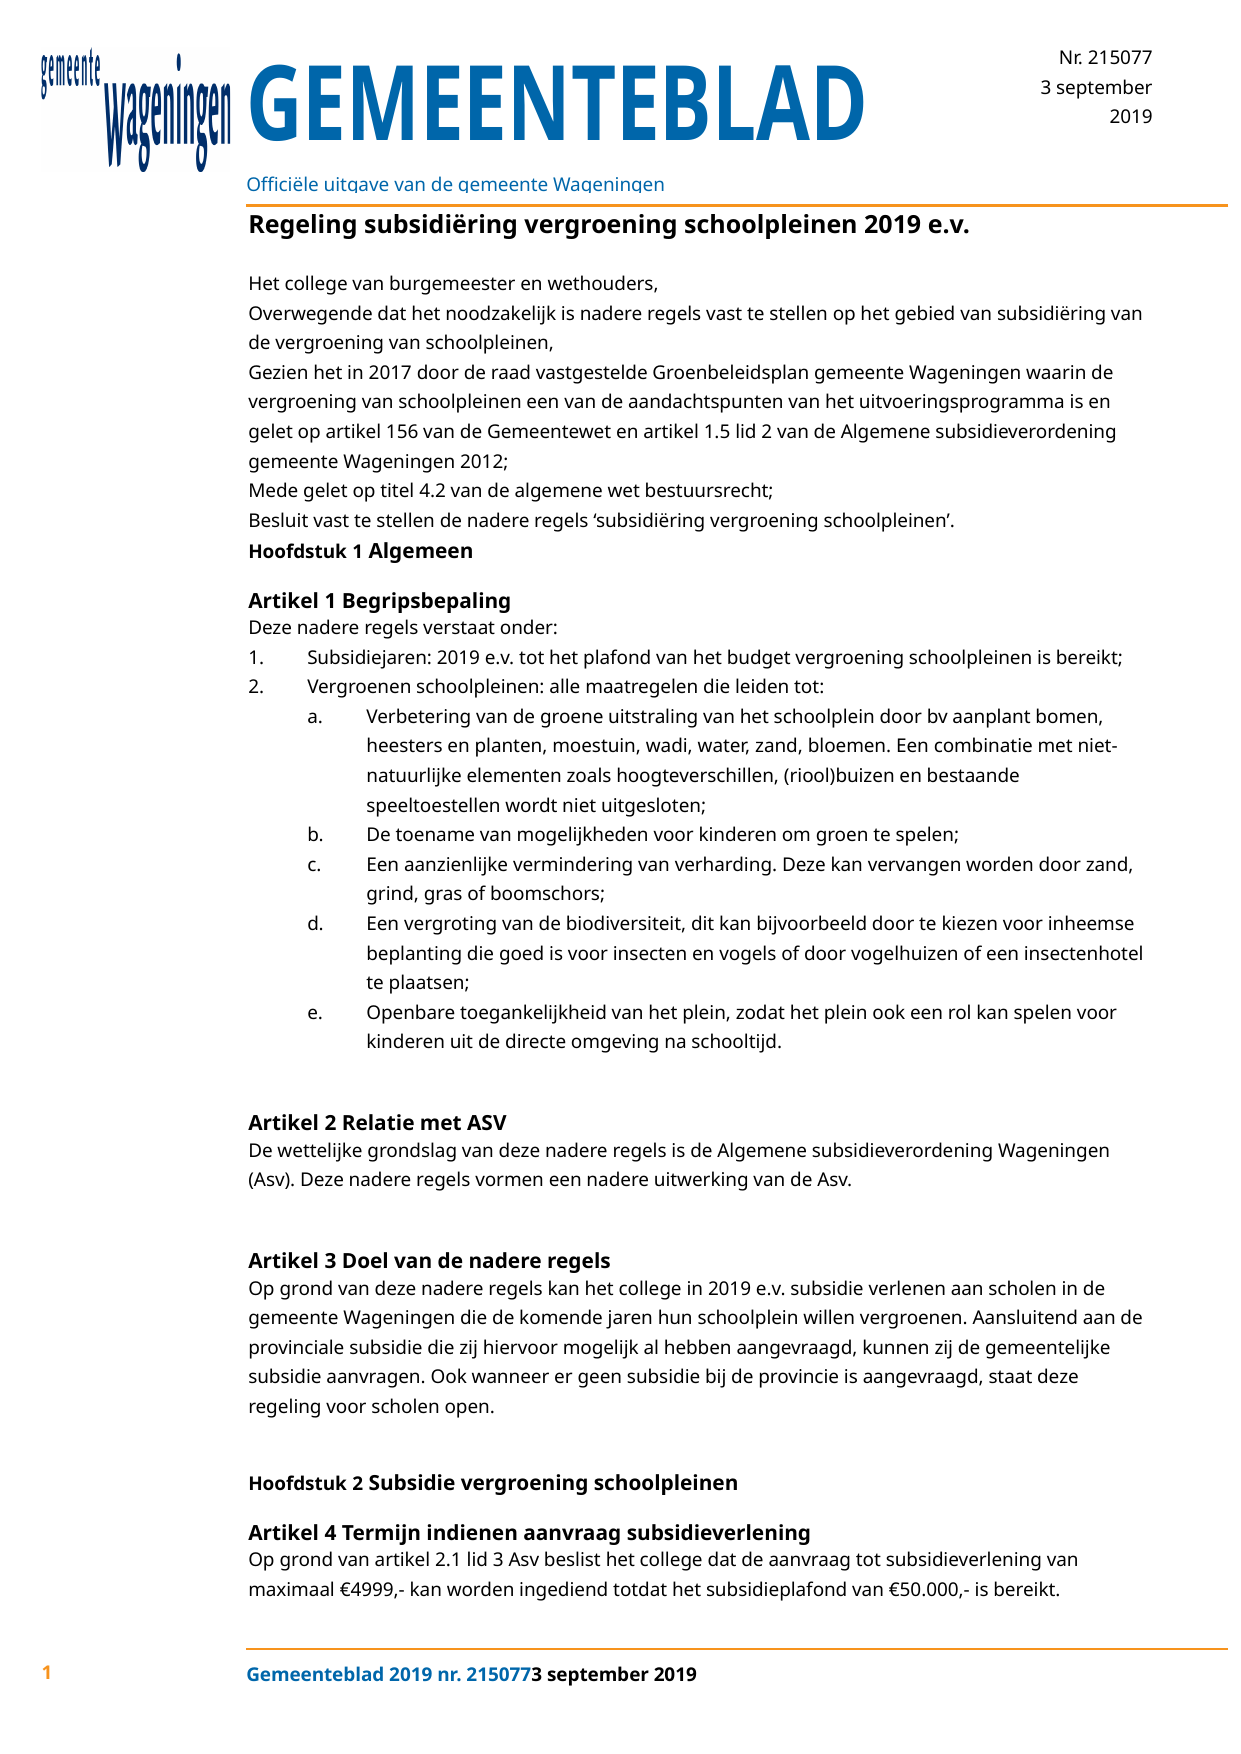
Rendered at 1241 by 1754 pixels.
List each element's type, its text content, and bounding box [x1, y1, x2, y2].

text Artikel 3 Doel van de nadere regels [248, 1246, 1152, 1275]
text Artikel 4 Termijn indienen aanvraag subsidieverlening [248, 1518, 1152, 1546]
list Een vergroting van de biodiversiteit, dit kan bijvoorbeeld door te kiezen voor inheemse beplanting die goed is voor insecten en vogels of door vogelhuizen of een insectenhotel te plaatsen; [307, 910, 1152, 995]
text Artikel 2 Relatie met ASV [248, 1108, 1152, 1137]
picture [41, 47, 231, 172]
text Hoofdstuk 2 Subsidie vergroening schoolpleinen [248, 1468, 1152, 1497]
text De wettelijke grondslag van deze nadere regels is de Algemene subsidieverordening Wageningen (Asv). Deze nadere regels vormen een nadere uitwerking van de Asv. [248, 1137, 1152, 1192]
text Op grond van deze nadere regels kan het college in 2019 e.v. subsidie verlenen aan scholen in de gemeente Wageningen die de komende jaren hun schoolplein willen vergroenen. Aansluitend aan de provinciale subsidie die zij hiervoor mogelijk al hebben aangevraagd, kunnen zij de gemeentelijke subsidie aanvragen. Ook wanneer er geen subsidie bij de provincie is aangevraagd, staat deze regeling voor scholen open. [248, 1275, 1152, 1419]
list Een aanzienlijke vermindering van verharding. Deze kan vervangen worden door zand, grind, gras of boomschors; [307, 851, 1152, 906]
text Deze nadere regels verstaat onder: [248, 614, 1152, 640]
list Openbare toegankelijkheid van het plein, zodat het plein ook een rol kan spelen voor kinderen uit de directe omgeving na schooltijd. [307, 999, 1152, 1054]
text Hoofdstuk 1 Algemeen [248, 537, 1152, 565]
list Subsidiejaren: 2019 e.v. tot het plafond van het budget vergroening schoolpleinen is bereikt; [248, 644, 1152, 669]
text Overwegende dat het noodzakelijk is nadere regels vast te stellen op het gebied van subsidiëring van de vergroening van schoolpleinen, [248, 300, 1152, 355]
list Vergroenen schoolpleinen: alle maatregelen die leiden tot: [248, 673, 1152, 699]
text Regeling subsidiëring vergroening schoolpleinen 2019 e.v. [248, 207, 1152, 241]
text Mede gelet op titel 4.2 van de algemene wet bestuursrecht; [248, 477, 1152, 503]
text Het college van burgemeester en wethouders, [248, 270, 1152, 296]
list Verbetering van de groene uitstraling van het schoolplein door bv aanplant bomen, heesters en planten, moestuin, wadi, water, zand, bloemen. Een combinatie met niet-natuurlijke elementen zoals hoogteverschillen, (riool)buizen en bestaande speeltoestellen wordt niet uitgesloten; [307, 703, 1152, 817]
text Op grond van artikel 2.1 lid 3 Asv beslist het college dat de aanvraag tot subsidieverlening van maximaal €4999,- kan worden ingediend totdat het subsidieplafond van €50.000,- is bereikt. [248, 1546, 1152, 1601]
text Gezien het in 2017 door de raad vastgestelde Groenbeleidsplan gemeente Wageningen waarin de vergroening van schoolpleinen een van de aandachtspunten van het uitvoeringsprogramma is en gelet op artikel 156 van de Gemeentewet en artikel 1.5 lid 2 van de Algemene subsidieverordening gemeente Wageningen 2012; [248, 359, 1152, 473]
text Artikel 1 Begripsbepaling [248, 586, 1152, 614]
list De toename van mogelijkheden voor kinderen om groen te spelen; [307, 821, 1152, 847]
text Besluit vast te stellen de nadere regels ‘subsidiëring vergroening schoolpleinen’. [248, 507, 1152, 533]
